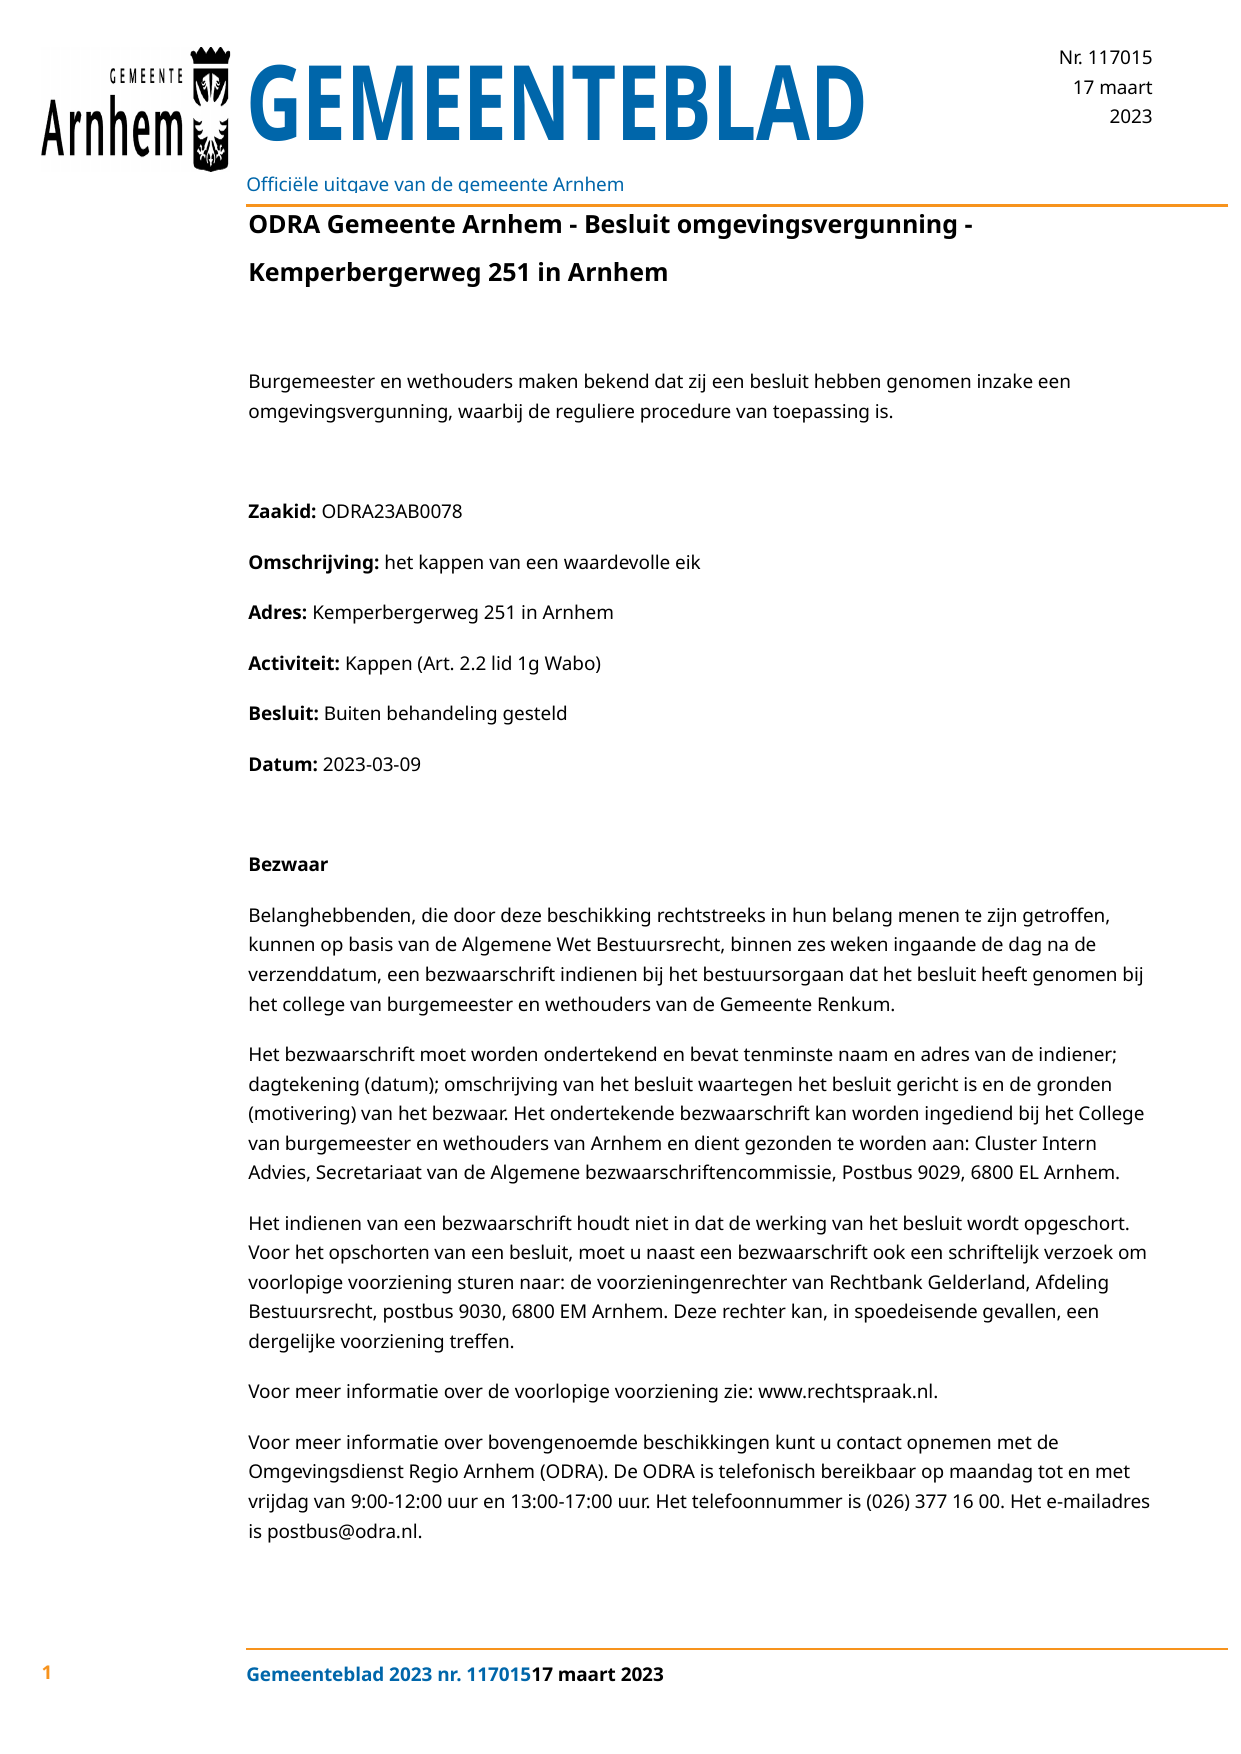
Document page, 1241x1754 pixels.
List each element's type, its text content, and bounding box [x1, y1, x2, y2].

text Burgemeester en wethouders maken bekend dat zij een besluit hebben genomen inzake een omgevingsvergunning, waarbij de reguliere procedure van toepassing is. [248, 368, 1152, 424]
text Zaakid: ODRA23AB0078 [248, 499, 1152, 524]
text Adres: Kemperbergerweg 251 in Arnhem [248, 599, 1152, 625]
text Activiteit: Kappen (Art. 2.2 lid 1g Wabo) [248, 650, 1152, 676]
text Besluit: Buiten behandeling gesteld [248, 700, 1152, 726]
picture [41, 47, 231, 172]
text Het indienen van een bezwaarschrift houdt niet in dat de werking van het besluit wordt opgeschort. Voor het opschorten van een besluit, moet u naast een bezwaarschrift ook een schriftelijk verzoek om voorlopige voorziening sturen naar: de voorzieningenrechter van Rechtbank Gelderland, Afdeling Bestuursrecht, postbus 9030, 6800 EM Arnhem. Deze rechter kan, in spoedeisende gevallen, een dergelijke voorziening treffen. [248, 1210, 1152, 1354]
text Omschrijving: het kappen van een waardevolle eik [248, 549, 1152, 575]
text Het bezwaarschrift moet worden ondertekend en bevat tenminste naam en adres van de indiener; dagtekening (datum); omschrijving van het besluit waartegen het besluit gericht is en de gronden (motivering) van het bezwaar. Het ondertekende bezwaarschrift kan worden ingediend bij het College van burgemeester en wethouders van Arnhem en dient gezonden te worden aan: Cluster Intern Advies, Secretariaat van de Algemene bezwaarschriftencommissie, Postbus 9029, 6800 EL Arnhem. [248, 1041, 1152, 1185]
text Voor meer informatie over bovengenoemde beschikkingen kunt u contact opnemen met de Omgevingsdienst Regio Arnhem (ODRA). De ODRA is telefonisch bereikbaar op maandag tot en met vrijdag van 9:00-12:00 uur en 13:00-17:00 uur. Het telefoonnummer is (026) 377 16 00. Het e-mailadres is postbus@odra.nl. [248, 1429, 1152, 1544]
text ODRA Gemeente Arnhem - Besluit omgevingsvergunning - Kemperbergerweg 251 in Arnhem [248, 207, 1152, 288]
text Voor meer informatie over de voorlopige voorziening zie: www.rechtspraak.nl. [248, 1379, 1152, 1404]
text Datum: 2023-03-09 [248, 751, 1152, 777]
text Belanghebbenden, die door deze beschikking rechtstreeks in hun belang menen te zijn getroffen, kunnen op basis van de Algemene Wet Bestuursrecht, binnen zes weken ingaande de dag na de verzenddatum, een bezwaarschrift indienen bij het bestuursorgaan dat het besluit heeft genomen bij het college van burgemeester en wethouders van de Gemeente Renkum. [248, 902, 1152, 1017]
text Bezwaar [248, 852, 1152, 877]
